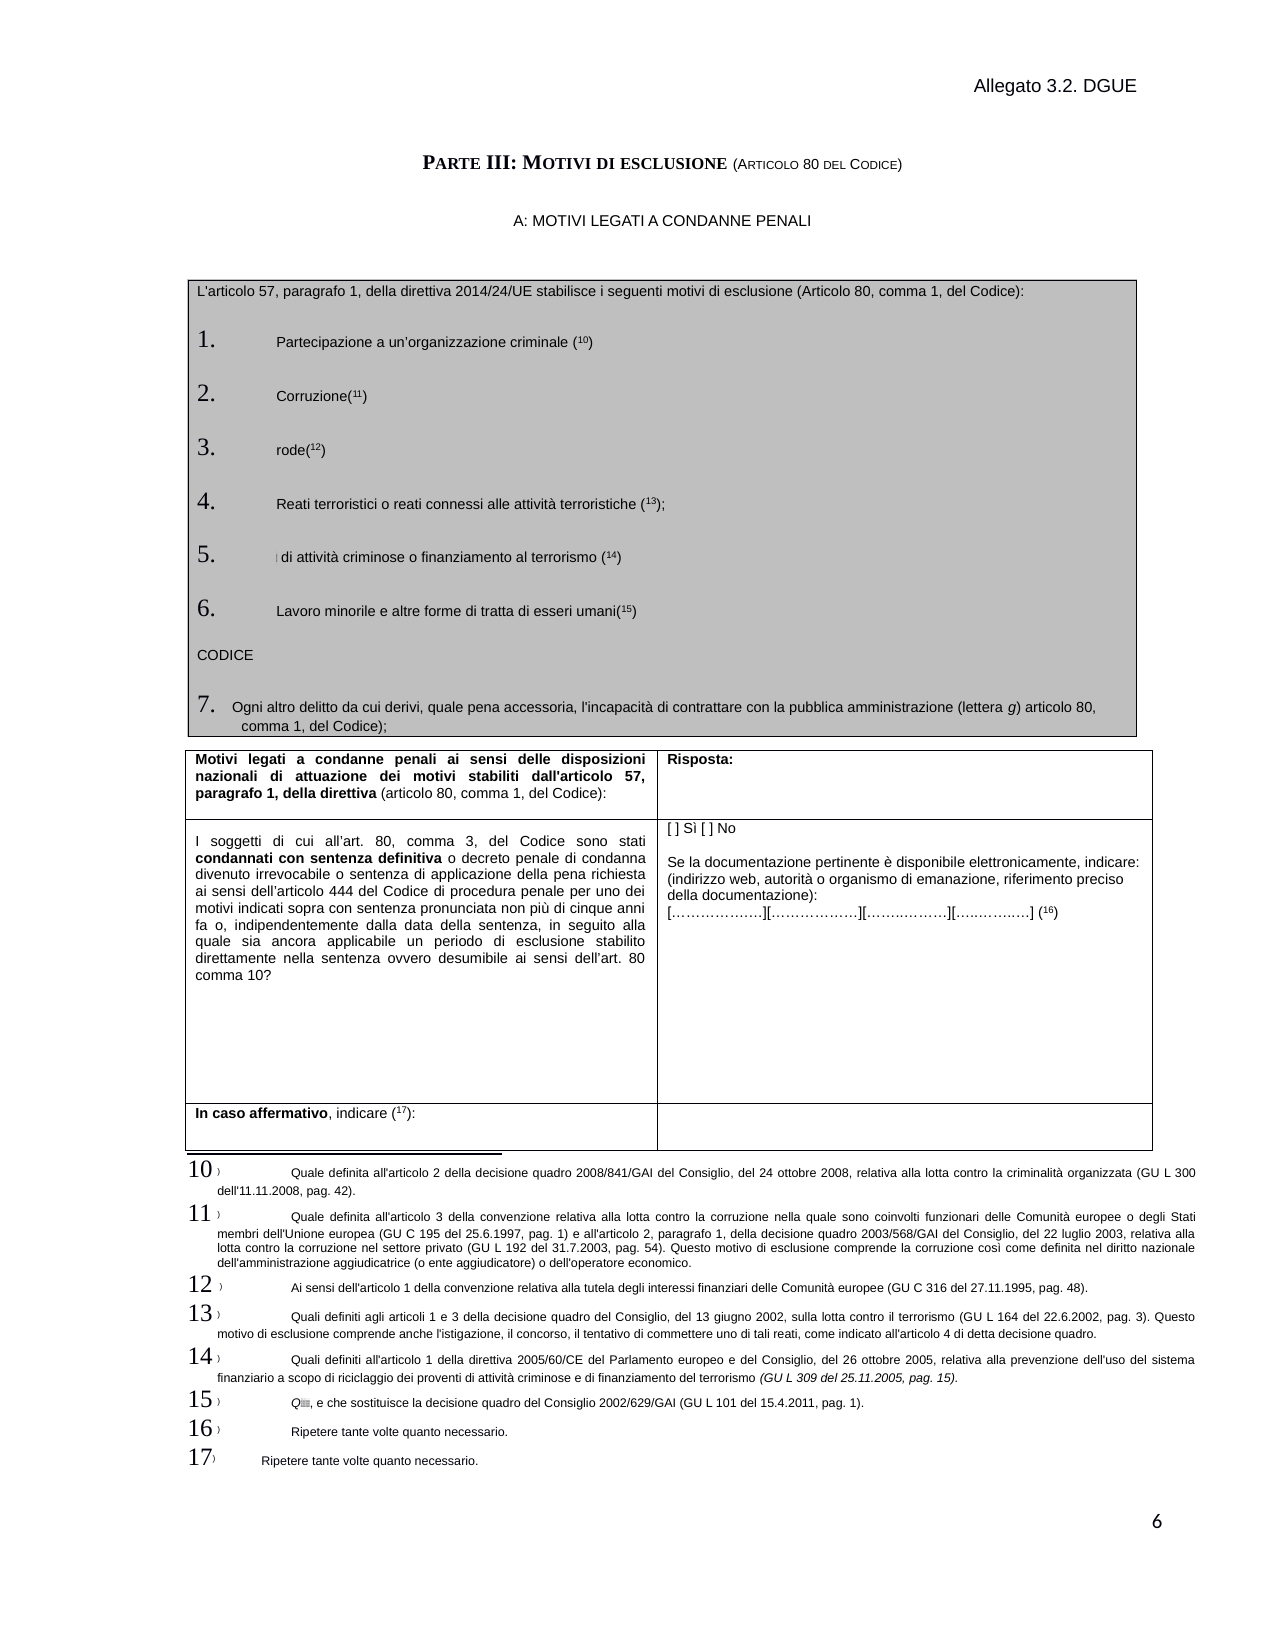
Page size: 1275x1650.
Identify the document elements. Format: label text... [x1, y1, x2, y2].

table_cell [658, 1104, 1152, 1150]
table_header Motivi legati a condanne penali ai sensi delle disposizioni nazionali di attuazione dei motivi stabiliti dall'articolo 57, paragrafo 1, della direttiva (articolo 80, comma 1, del Codice): [186, 751, 657, 819]
title A: Motivi legati a condanne penali [187, 212, 1137, 229]
table_cell In caso affermativo, indicare (): la data della condanna, del decreto penale di condanna o della sentenza di applicazione della pena su richiesta, la relativa durata e il reato commesso tra quelli riportati all’articolo 80, comma 1, lettera da a) a g) del Codice e i motivi di condanna, b) dati identificativi delle persone condannate [ ]; c) se stabilita direttamente nella sentenza di condanna la durata della pena accessoria, indicare: [186, 1104, 657, 1150]
list ) Quali definiti all'articolo 2 della direttiva 2011/36/UE del Parlamento europeo e del Consiglio, del 5 aprile 2011, concernente la prevenzione e la repressione della tratta di esseri umani e la protezione delle vittime, e che sostituisce la decisione quadro del Consiglio 2002/629/GAI (GU L 101 del 15.4.2011, pag. 1). [187, 1384, 1197, 1413]
list ) Quale definita all'articolo 2 della decisione quadro 2008/841/GAI del Consiglio, del 24 ottobre 2008, relativa alla lotta contro la criminalità organizzata (GU L 300 dell'11.11.2008, pag. 42). [187, 1154, 1197, 1198]
list Corruzione() [189, 375, 1136, 407]
text CODICE [189, 644, 1136, 664]
list Lavoro minorile e altre forme di tratta di esseri umani() [189, 590, 1136, 622]
list ) Ai sensi dell'articolo 1 della convenzione relativa alla tutela degli interessi finanziari delle Comunità europee (GU C 316 del 27.11.1995, pag. 48). [187, 1269, 1197, 1298]
list ) Quali definiti all'articolo 1 della direttiva 2005/60/CE del Parlamento europeo e del Consiglio, del 26 ottobre 2005, relativa alla prevenzione dell'uso del sistema finanziario a scopo di riciclaggio dei proventi di attività criminose e di finanziamento del terrorismo (GU L 309 del 25.11.2005, pag. 15). [187, 1341, 1197, 1384]
list Reati terroristici o reati connessi alle attività terroristiche (); [189, 483, 1136, 514]
list Ogni altro delitto da cui derivi, quale pena accessoria, l'incapacità di contrattare con la pubblica amministrazione (lettera g) articolo 80, comma 1, del Codice); [189, 686, 1136, 736]
title Parte III: Motivi di esclusione (Articolo 80 del Codice) [187, 150, 1137, 174]
list Partecipazione a un’organizzazione criminale () [189, 321, 1136, 353]
list ) Quale definita all'articolo 3 della convenzione relativa alla lotta contro la corruzione nella quale sono coinvolti funzionari delle Comunità europee o degli Stati membri dell'Unione europea (GU C 195 del 25.6.1997, pag. 1) e all'articolo 2, paragrafo 1, della decisione quadro 2003/568/GAI del Consiglio, del 22 luglio 2003, relativa alla lotta contro la corruzione nel settore privato (GU L 192 del 31.7.2003, pag. 54). Questo motivo di esclusione comprende la corruzione così come definita nel diritto nazionale dell'amministrazione aggiudicatrice (o ente aggiudicatore) o dell'operatore economico. [187, 1198, 1197, 1269]
table_cell I soggetti di cui all’art. 80, comma 3, del Codice sono stati condannati con sentenza definitiva o decreto penale di condanna divenuto irrevocabile o sentenza di applicazione della pena richiesta ai sensi dell’articolo 444 del Codice di procedura penale per uno dei motivi indicati sopra con sentenza pronunciata non più di cinque anni fa o, indipendentemente dalla data della sentenza, in seguito alla quale sia ancora applicabile un periodo di esclusione stabilito direttamente nella sentenza ovvero desumibile ai sensi dell’art. 80 comma 10? [186, 820, 657, 1103]
list Frode(); [189, 429, 1136, 461]
list Riciclaggio di proventi di attività criminose o finanziamento al terrorismo (); [189, 536, 1136, 568]
text L'articolo 57, paragrafo 1, della direttiva 2014/24/UE stabilisce i seguenti motivi di esclusione (Articolo 80, comma 1, del Codice): [189, 281, 1136, 299]
table_cell [ ] Sì [ ] No Se la documentazione pertinente è disponibile elettronicamente, indicare: (indirizzo web, autorità o organismo di emanazione, riferimento preciso della documentazione): […………….…][………………][……..………][…..……..…] () [658, 820, 1152, 1103]
table_header Risposta: [658, 751, 1152, 819]
list ) Quali definiti agli articoli 1 e 3 della decisione quadro del Consiglio, del 13 giugno 2002, sulla lotta contro il terrorismo (GU L 164 del 22.6.2002, pag. 3). Questo motivo di esclusione comprende anche l'istigazione, il concorso, il tentativo di commettere uno di tali reati, come indicato all'articolo 4 di detta decisione quadro. [187, 1298, 1197, 1341]
